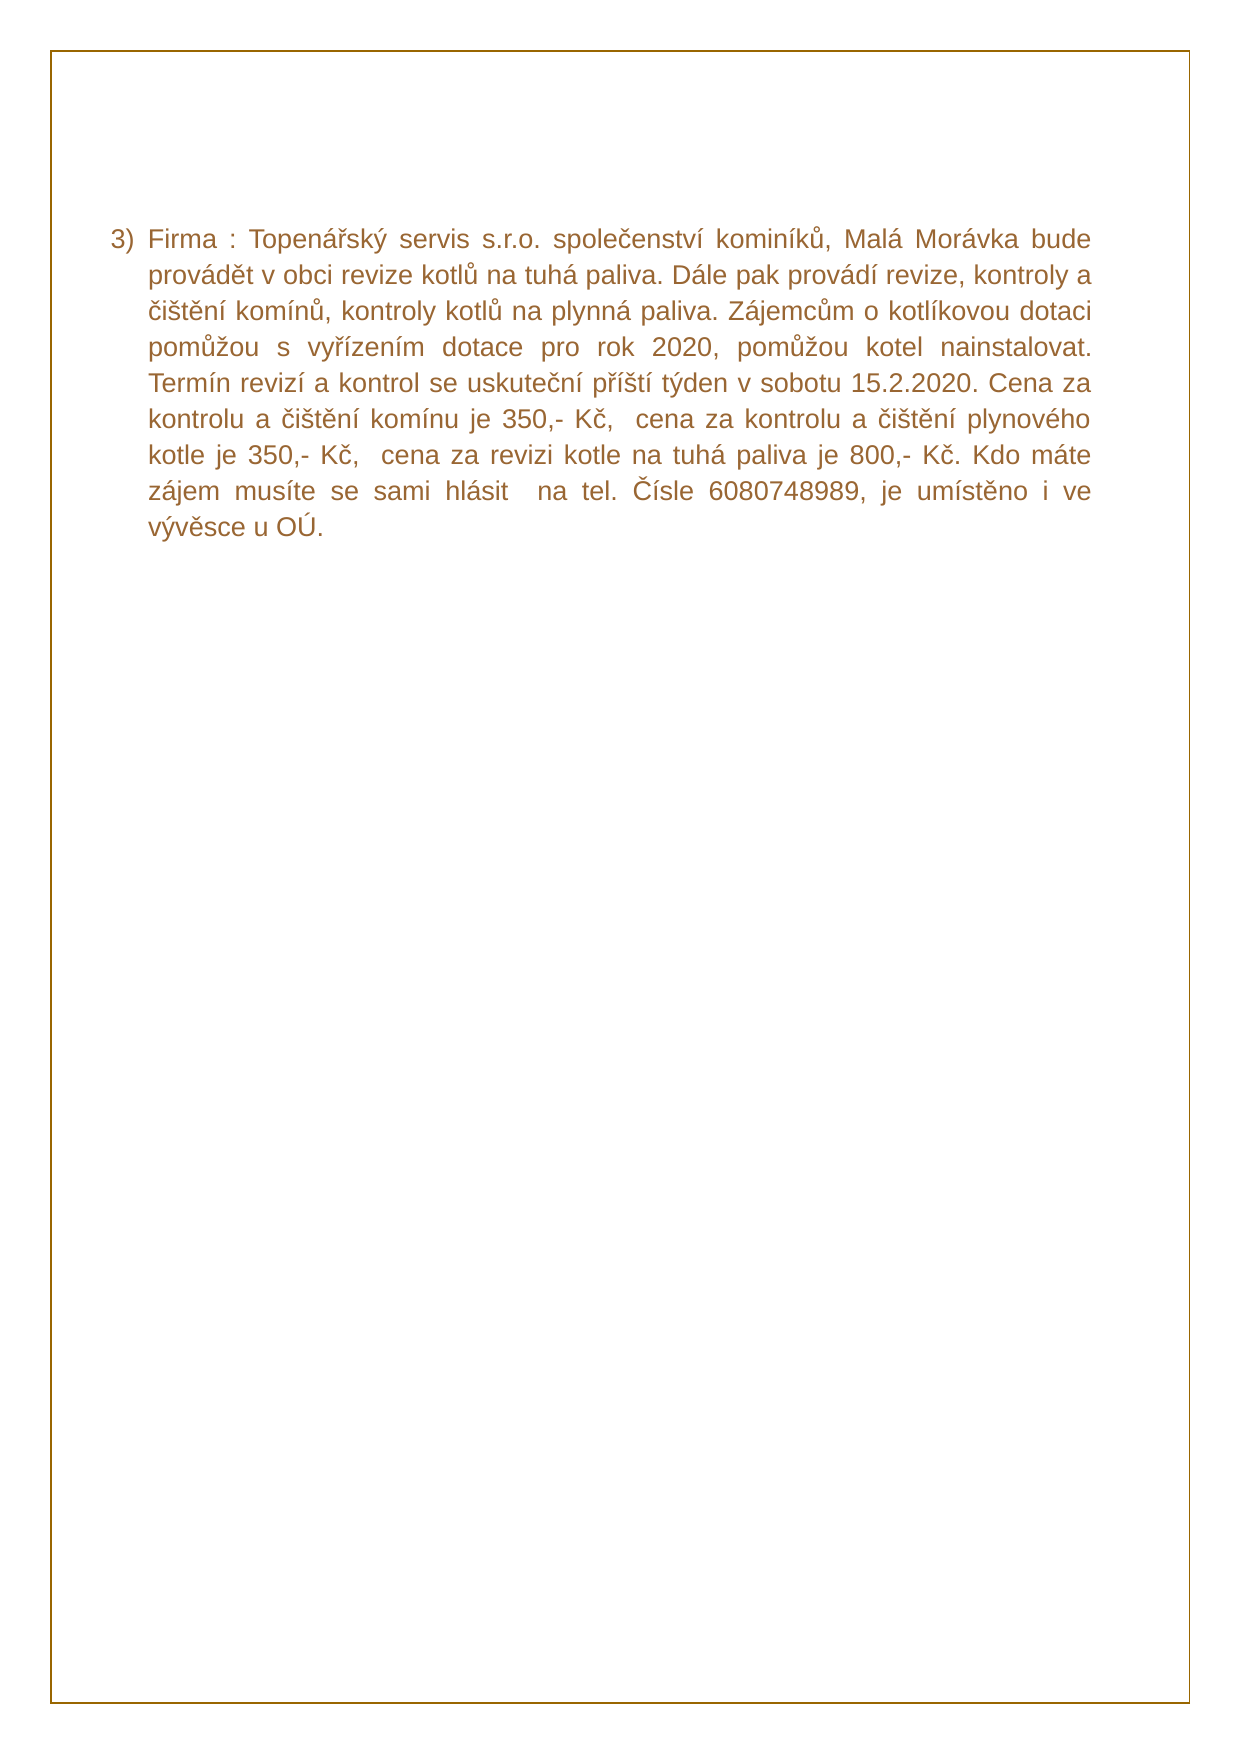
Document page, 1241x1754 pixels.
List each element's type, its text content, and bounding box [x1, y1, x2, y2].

list Firma : Topenářský servis s.r.o. společenství kominíků, Malá Morávka bude provádět v obci revize kotlů na tuhá paliva. Dále pak provádí revize, kontroly a čištění komínů, kontroly kotlů na plynná paliva. Zájemcům o kotlíkovou dotaci pomůžou s vyřízením dotace pro rok 2020, pomůžou kotel nainstalovat. Termín revizí a kontrol se uskuteční příští týden v sobotu 15.2.2020. Cena za kontrolu a čištění komínu je 350,- Kč, cena za kontrolu a čištění plynového kotle je 350,- Kč, cena za revizi kotle na tuhá paliva je 800,- Kč. Kdo máte zájem musíte se sami hlásit na tel. Čísle 6080748989, je umístěno i ve vývěsce u OÚ. [110, 223, 1093, 542]
